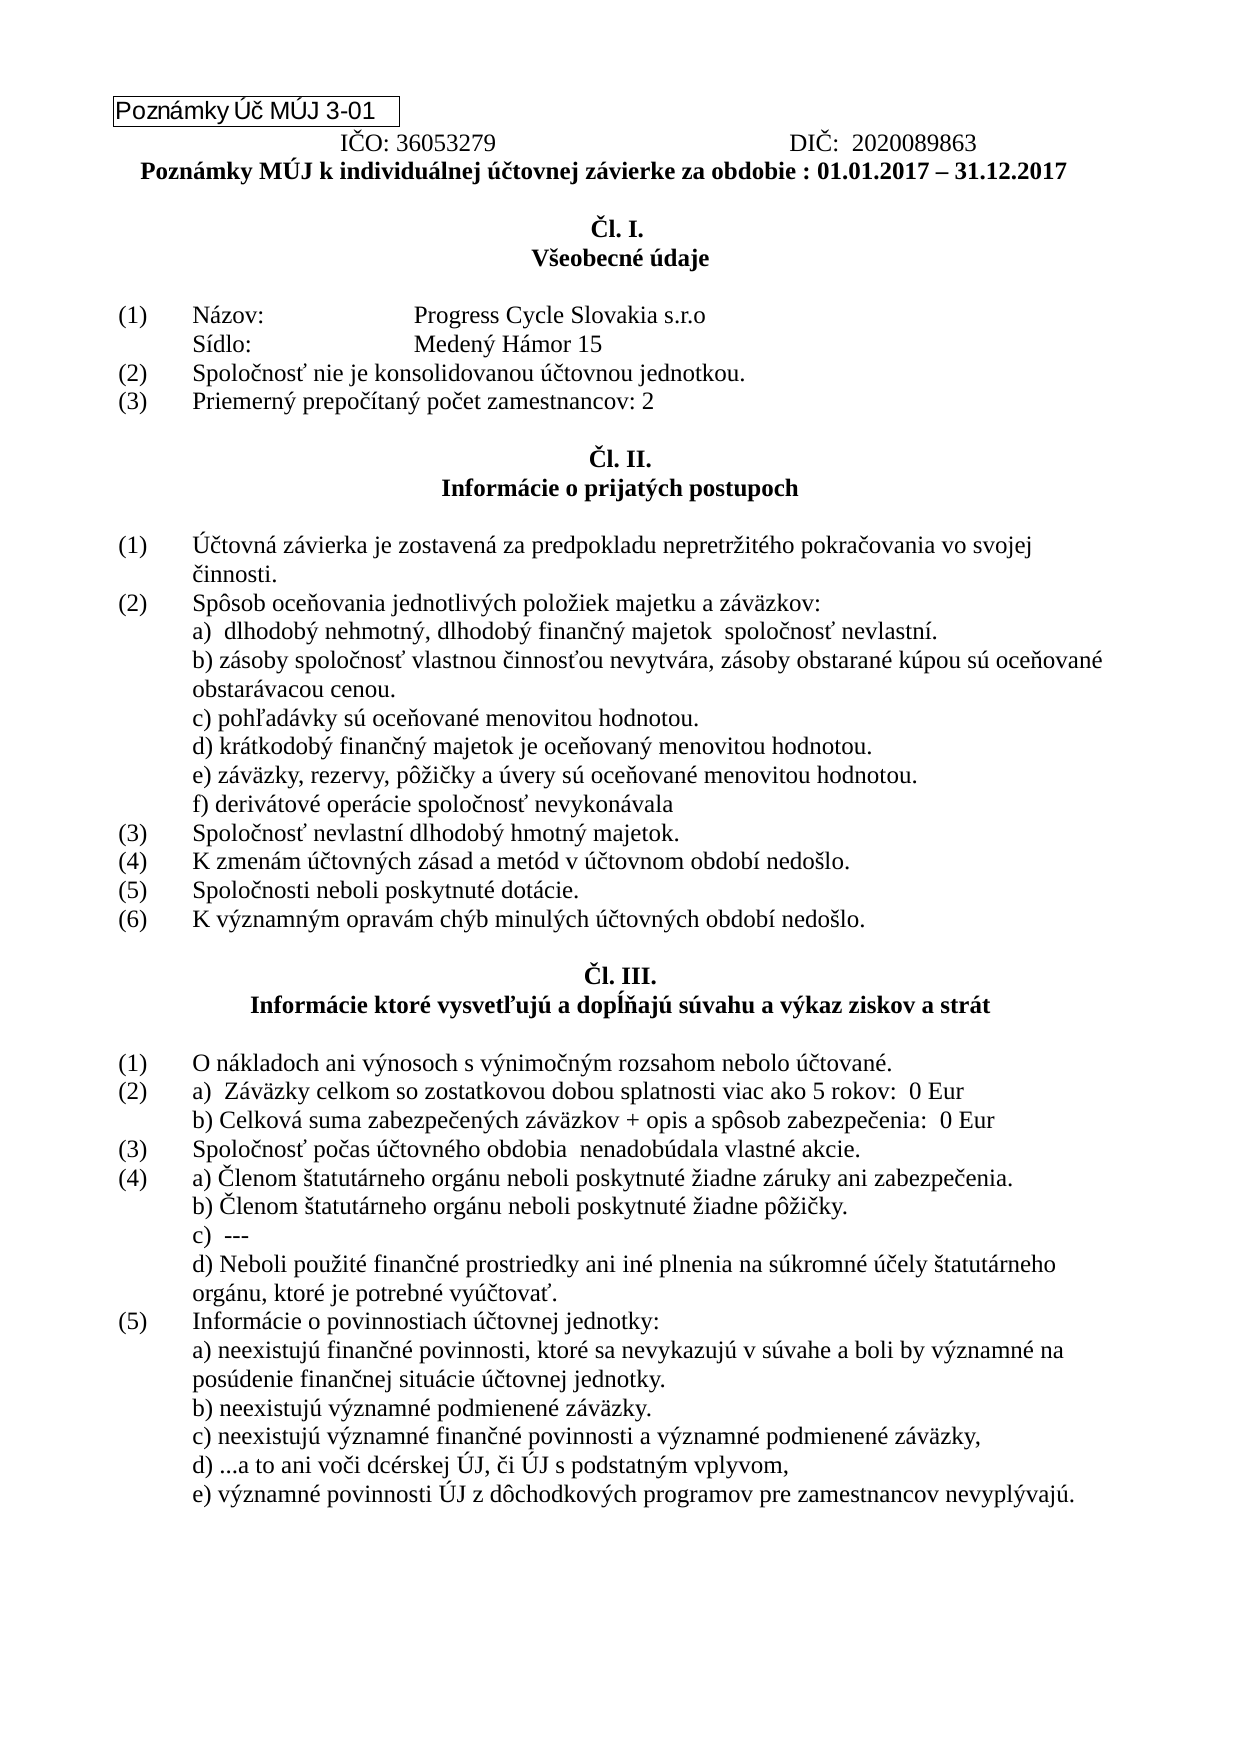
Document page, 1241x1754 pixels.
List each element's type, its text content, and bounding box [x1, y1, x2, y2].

text (2) Spôsob oceňovania jednotlivých položiek majetku a záväzkov: [118, 588, 1122, 616]
text (2) a) Záväzky celkom so zostatkovou dobou splatnosti viac ako 5 rokov: 0 Eur [118, 1076, 1122, 1105]
text (5) Informácie o povinnostiach účtovnej jednotky: [118, 1306, 1122, 1335]
text b) Celková suma zabezpečených záväzkov + opis a spôsob zabezpečenia: 0 Eur [118, 1105, 1122, 1134]
text e) záväzky, rezervy, pôžičky a úvery sú oceňované menovitou hodnotou. [118, 760, 1122, 789]
text (3) Priemerný prepočítaný počet zamestnancov: 2 [118, 386, 1122, 415]
text b) zásoby spoločnosť vlastnou činnosťou nevytvára, zásoby obstarané kúpou sú oceňované obstarávacou cenou. [118, 645, 1122, 703]
text (1) O nákladoch ani výnosoch s výnimočným rozsahom nebolo účtované. [118, 1048, 1122, 1076]
text c) neexistujú významné finančné povinnosti a významné podmienené záväzky, [118, 1421, 1122, 1450]
text (5) Spoločnosti neboli poskytnuté dotácie. [118, 875, 1122, 904]
text Sídlo: Medený Hámor 15 [118, 329, 1122, 358]
text d) ...a to ani voči dcérskej ÚJ, či ÚJ s podstatným vplyvom, [118, 1450, 1122, 1479]
text (3) Spoločnosť počas účtovného obdobia nenadobúdala vlastné akcie. [118, 1134, 1122, 1163]
text (2) Spoločnosť nie je konsolidovanou účtovnou jednotkou. [118, 358, 1122, 386]
text Poznámky MÚJ k individuálnej účtovnej závierke za obdobie : 01.01.2017 – 31.12.2017 [118, 156, 1122, 185]
text (6) K významným opravám chýb minulých účtovných období nedošlo. [118, 904, 1122, 933]
text Čl. II. [118, 444, 1122, 473]
text Všeobecné údaje [118, 243, 1122, 271]
text c) pohľadávky sú oceňované menovitou hodnotou. [118, 703, 1122, 731]
text (4) K zmenám účtovných zásad a metód v účtovnom období nedošlo. [118, 846, 1122, 875]
text (1) Názov: Progress Cycle Slovakia s.r.o [118, 300, 1122, 329]
text (1) Účtovná závierka je zostavená za predpokladu nepretržitého pokračovania vo svojej činnosti. [118, 530, 1122, 588]
text a) dlhodobý nehmotný, dlhodobý finančný majetok spoločnosť nevlastní. [118, 616, 1122, 645]
text f) derivátové operácie spoločnosť nevykonávala [118, 789, 1122, 818]
text b) Členom štatutárneho orgánu neboli poskytnuté žiadne pôžičky. [118, 1191, 1122, 1220]
text a) neexistujú finančné povinnosti, ktoré sa nevykazujú v súvahe a boli by významné na posúdenie finančnej situácie účtovnej jednotky. [118, 1335, 1122, 1393]
text Čl. III. [118, 961, 1122, 990]
text c) --- [118, 1220, 1122, 1249]
text b) neexistujú významné podmienené záväzky. [118, 1393, 1122, 1421]
text d) krátkodobý finančný majetok je oceňovaný menovitou hodnotou. [118, 731, 1122, 760]
text Čl. I. [118, 214, 1122, 243]
text Informácie ktoré vysvetľujú a dopĺňajú súvahu a výkaz ziskov a strát [118, 990, 1122, 1019]
text (3) Spoločnosť nevlastní dlhodobý hmotný majetok. [118, 818, 1122, 846]
text e) významné povinnosti ÚJ z dôchodkových programov pre zamestnancov nevyplývajú. [118, 1479, 1122, 1508]
text d) Neboli použité finančné prostriedky ani iné plnenia na súkromné účely štatutárneho orgánu, ktoré je potrebné vyúčtovať. [118, 1249, 1122, 1306]
text IČO: 36053279 DIČ: 2020089863 [118, 69, 1122, 156]
text Informácie o prijatých postupoch [118, 473, 1122, 501]
text (4) a) Členom štatutárneho orgánu neboli poskytnuté žiadne záruky ani zabezpečenia. [118, 1163, 1122, 1191]
